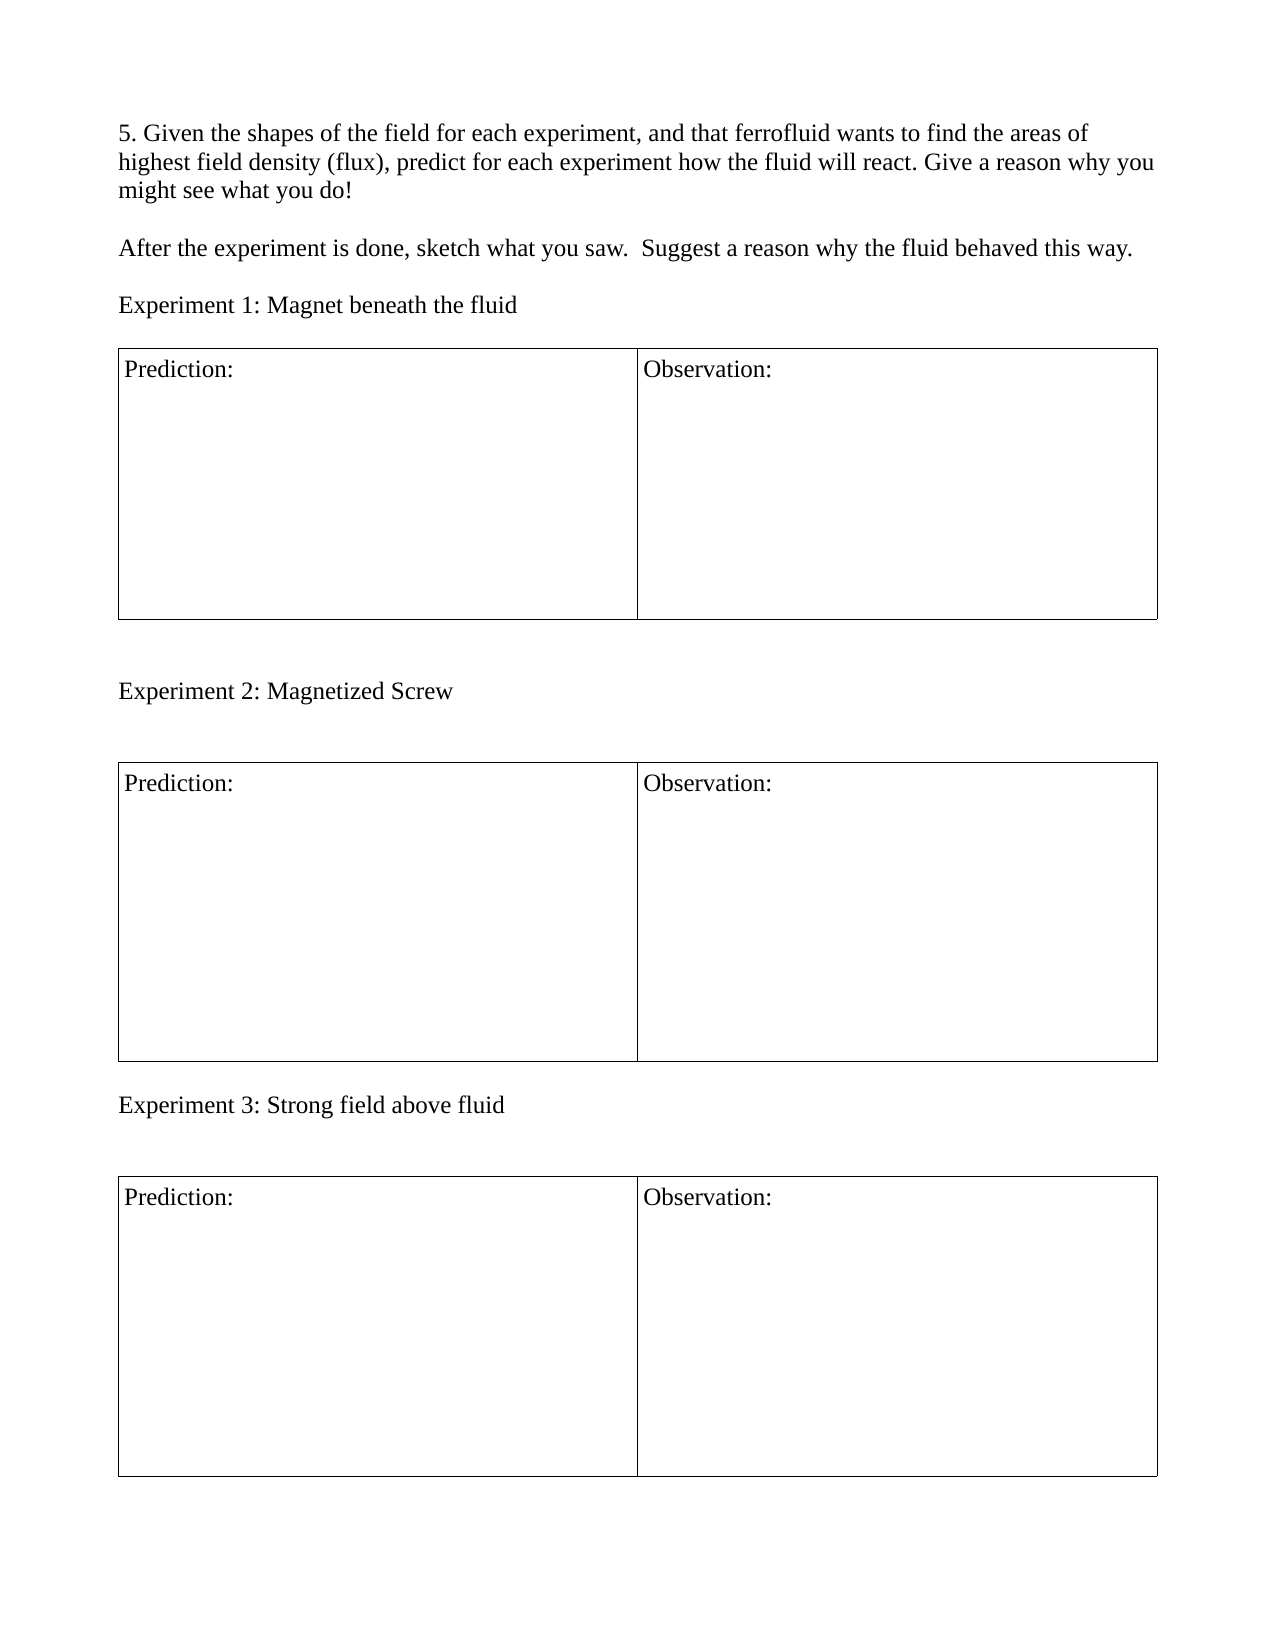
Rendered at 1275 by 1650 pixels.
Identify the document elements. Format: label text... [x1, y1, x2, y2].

table_header Observation: [638, 763, 1157, 1061]
text Experiment 1: Magnet beneath the fluid [118, 291, 1157, 319]
table_header Prediction: [119, 349, 637, 618]
table_header Observation: [638, 1177, 1157, 1476]
text Experiment 2: Magnetized Screw [118, 676, 1157, 705]
text Experiment 3: Strong field above fluid [118, 1090, 1157, 1119]
text After the experiment is done, sketch what you saw. Suggest a reason why the fluid behaved this way. [118, 233, 1157, 262]
table_header Prediction: [119, 1177, 637, 1476]
table_header Observation: [638, 349, 1157, 618]
text 5. Given the shapes of the field for each experiment, and that ferrofluid wants to find the areas of highest field density (flux), predict for each experiment how the fluid will react. Give a reason why you might see what you do! [118, 118, 1157, 204]
table_header Prediction: [119, 763, 637, 1061]
